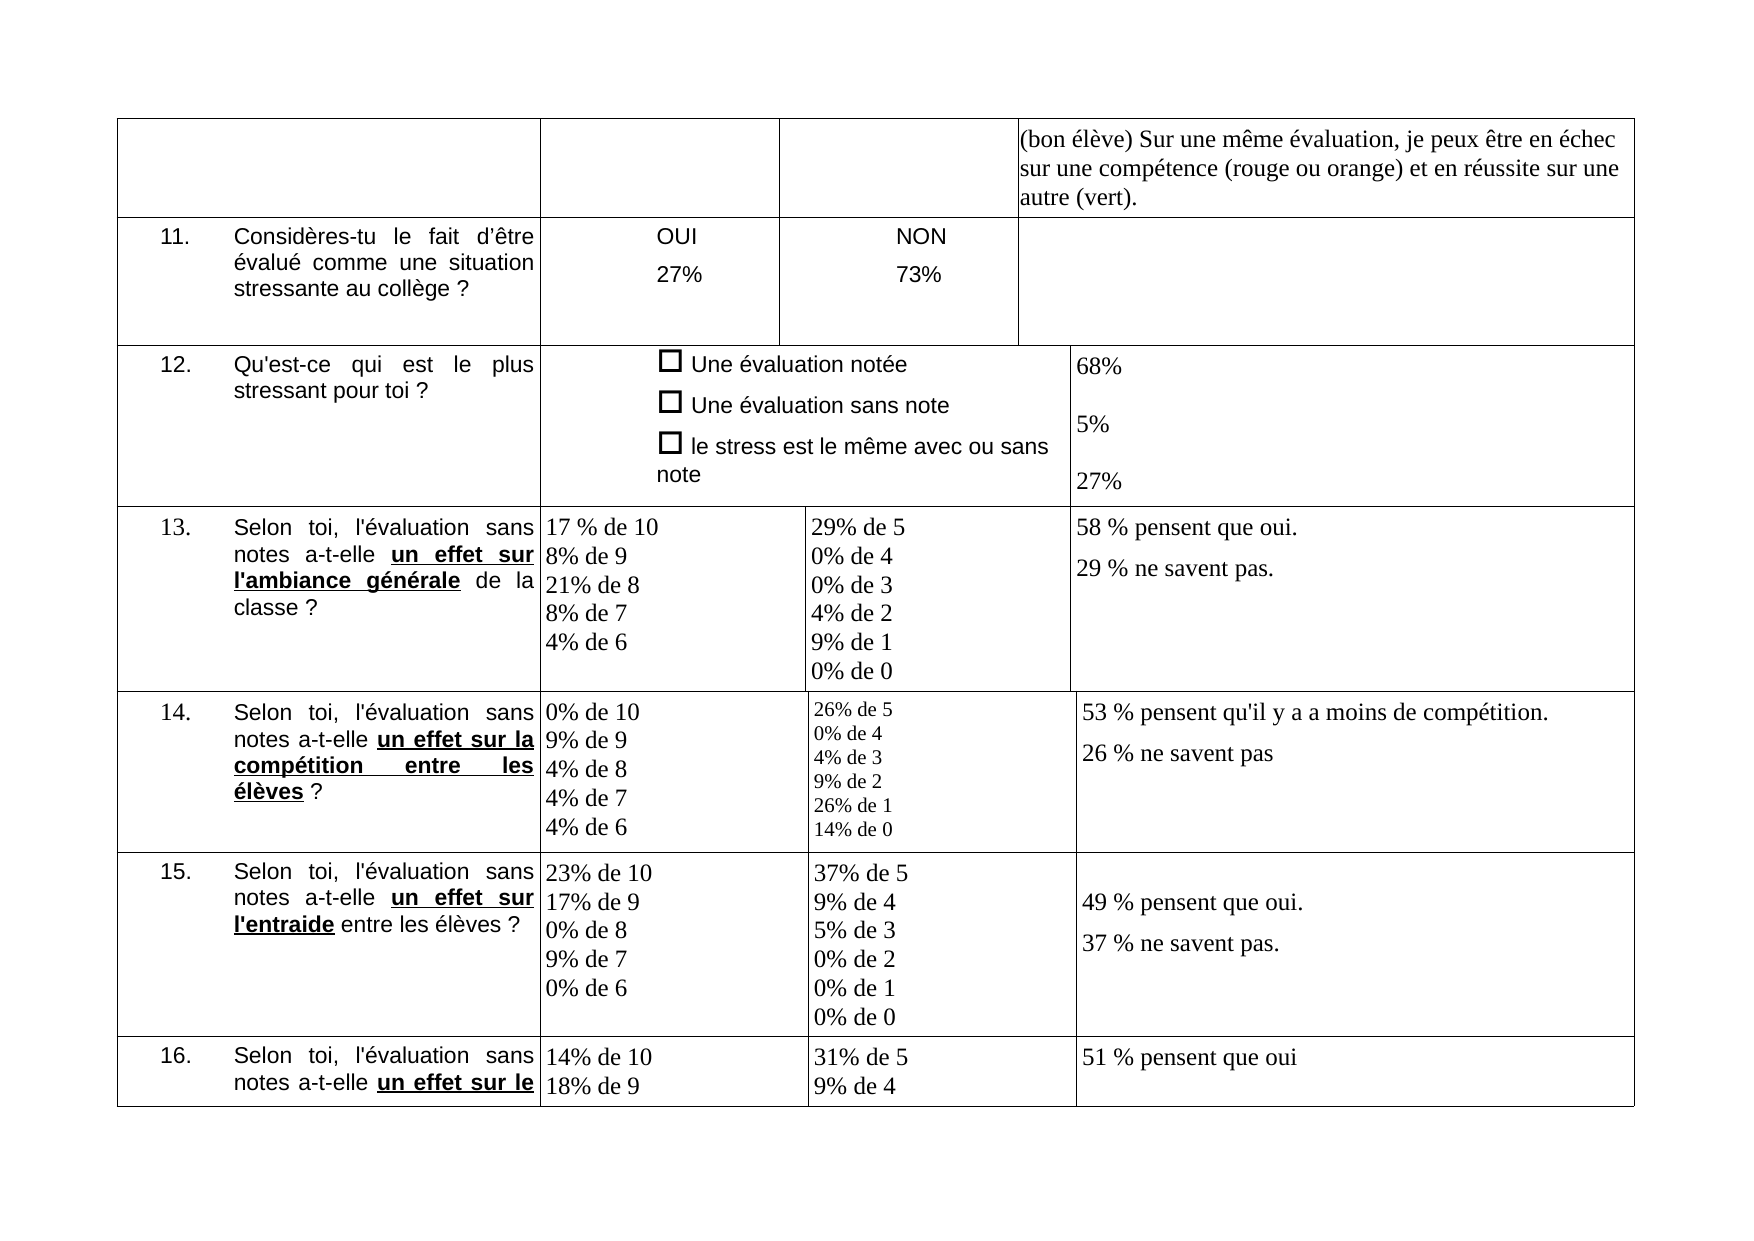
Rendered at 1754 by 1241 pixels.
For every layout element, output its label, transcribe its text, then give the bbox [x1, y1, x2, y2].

table_cell 51 % pensent que oui [1077, 1037, 1634, 1106]
table_cell 23% de 10 17% de 9 0% de 8 9% de 7 0% de 6 [541, 853, 808, 1036]
table_cell 29% de 5 0% de 4 0% de 3 4% de 2 9% de 1 0% de 0 [806, 507, 1070, 691]
table_cell [541, 119, 779, 216]
table_cell  Une évaluation notée  Une évaluation sans note  le stress est le même avec ou sans note [541, 346, 1070, 506]
table_cell 53 % pensent qu'il y a a moins de compétition. 26 % ne savent pas [1077, 692, 1634, 852]
table_cell Selon toi, l'évaluation sans notes a-t-elle un effet sur l'entraide entre les élèves ? [118, 853, 540, 1036]
table_cell 49 % pensent que oui. 37 % ne savent pas. [1077, 853, 1634, 1036]
table_cell NON 73% [780, 218, 1018, 345]
table_cell 17 % de 10 8% de 9 21% de 8 8% de 7 4% de 6 [541, 507, 805, 691]
table_cell Selon toi, l'évaluation sans notes a-t-elle un effet sur l'ambiance générale de la classe ? [118, 507, 540, 691]
table_cell OUI 27% [541, 218, 779, 345]
table_cell [118, 119, 540, 216]
table_cell 14% de 10 18% de 9 [541, 1037, 808, 1106]
table_cell 26% de 5 0% de 4 4% de 3 9% de 2 26% de 1 14% de 0 [809, 692, 1076, 852]
table_cell 31% de 5 9% de 4 [809, 1037, 1076, 1106]
table_cell Qu'est-ce qui est le plus stressant pour toi ? [118, 346, 540, 506]
table_cell Selon toi, l'évaluation sans notes a-t-elle un effet sur le comportement des élèves ? [118, 1037, 540, 1106]
table_cell 68% 5% 27% [1071, 346, 1634, 506]
table_cell 58 % pensent que oui. 29 % ne savent pas. [1071, 507, 1634, 691]
table_cell [780, 119, 1018, 216]
table_cell 37% de 5 9% de 4 5% de 3 0% de 2 0% de 1 0% de 0 [809, 853, 1076, 1036]
table_cell Selon toi, l'évaluation sans notes a-t-elle un effet sur la compétition entre les élèves ? [118, 692, 540, 852]
table_cell Considères-tu le fait d’être évalué comme une situation stressante au collège ? [118, 218, 540, 345]
table_cell (bon élève) Sur une même évaluation, je peux être en échec sur une compétence (rouge ou orange) et en réussite sur une autre (vert). [1019, 119, 1634, 216]
table_cell [1019, 218, 1634, 345]
table_cell 0% de 10 9% de 9 4% de 8 4% de 7 4% de 6 [541, 692, 808, 852]
